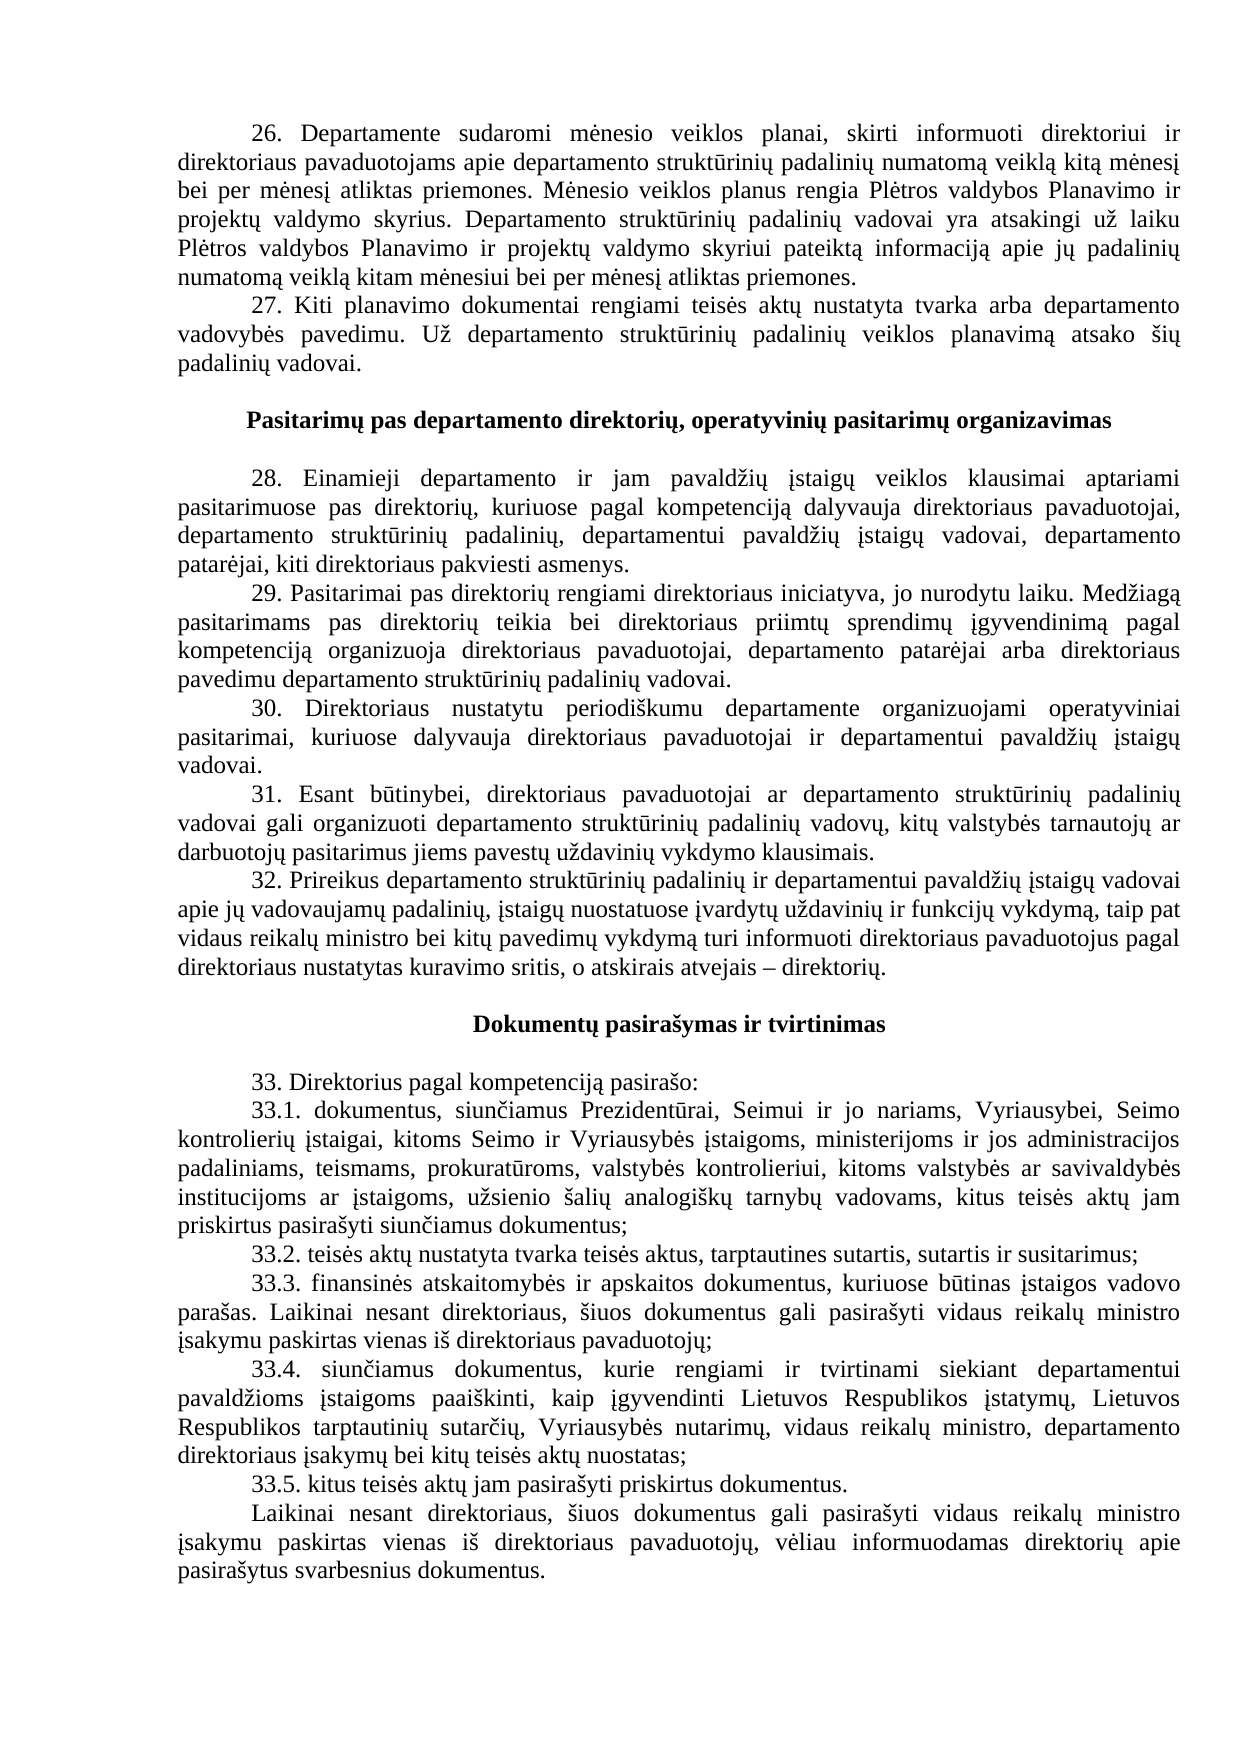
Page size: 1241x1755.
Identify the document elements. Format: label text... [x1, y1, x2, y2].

text Pasitarimų pas departamento direktorių, operatyvinių pasitarimų organizavimas [177, 406, 1181, 434]
text 33.1. dokumentus, siunčiamus Prezidentūrai, Seimui ir jo nariams, Vyriausybei, Seimo kontrolierių įstaigai, kitoms Seimo ir Vyriausybės įstaigoms, ministerijoms ir jos administracijos padaliniams, teismams, prokuratūroms, valstybės kontrolieriui, kitoms valstybės ar savivaldybės institucijoms ar įstaigoms, užsienio šalių analogiškų tarnybų vadovams, kitus teisės aktų jam priskirtus pasirašyti siunčiamus dokumentus; [177, 1096, 1181, 1239]
text 26. Departamente sudaromi mėnesio veiklos planai, skirti informuoti direktoriui ir direktoriaus pavaduotojams apie departamento struktūrinių padalinių numatomą veiklą kitą mėnesį bei per mėnesį atliktas priemones. Mėnesio veiklos planus rengia Plėtros valdybos Planavimo ir projektų valdymo skyrius. Departamento struktūrinių padalinių vadovai yra atsakingi už laiku Plėtros valdybos Planavimo ir projektų valdymo skyriui pateiktą informaciją apie jų padalinių numatomą veiklą kitam mėnesiui bei per mėnesį atliktas priemones. [177, 118, 1181, 291]
text 30. Direktoriaus nustatytu periodiškumu departamente organizuojami operatyviniai pasitarimai, kuriuose dalyvauja direktoriaus pavaduotojai ir departamentui pavaldžių įstaigų vadovai. [177, 693, 1181, 779]
text 29. Pasitarimai pas direktorių rengiami direktoriaus iniciatyva, jo nurodytu laiku. Medžiagą pasitarimams pas direktorių teikia bei direktoriaus priimtų sprendimų įgyvendinimą pagal kompetenciją organizuoja direktoriaus pavaduotojai, departamento patarėjai arba direktoriaus pavedimu departamento struktūrinių padalinių vadovai. [177, 578, 1181, 693]
text Dokumentų pasirašymas ir tvirtinimas [177, 1009, 1181, 1038]
text 31. Esant būtinybei, direktoriaus pavaduotojai ar departamento struktūrinių padalinių vadovai gali organizuoti departamento struktūrinių padalinių vadovų, kitų valstybės tarnautojų ar darbuotojų pasitarimus jiems pavestų uždavinių vykdymo klausimais. [177, 779, 1181, 866]
text 33. Direktorius pagal kompetenciją pasirašo: [177, 1067, 1181, 1096]
text 27. Kiti planavimo dokumentai rengiami teisės aktų nustatyta tvarka arba departamento vadovybės pavedimu. Už departamento struktūrinių padalinių veiklos planavimą atsako šių padalinių vadovai. [177, 291, 1181, 377]
text 33.2. teisės aktų nustatyta tvarka teisės aktus, tarptautines sutartis, sutartis ir susitarimus; [177, 1239, 1181, 1268]
text Laikinai nesant direktoriaus, šiuos dokumentus gali pasirašyti vidaus reikalų ministro įsakymu paskirtas vienas iš direktoriaus pavaduotojų, vėliau informuodamas direktorių apie pasirašytus svarbesnius dokumentus. [177, 1498, 1181, 1584]
text 33.5. kitus teisės aktų jam pasirašyti priskirtus dokumentus. [177, 1469, 1181, 1498]
text 32. Prireikus departamento struktūrinių padalinių ir departamentui pavaldžių įstaigų vadovai apie jų vadovaujamų padalinių, įstaigų nuostatuose įvardytų uždavinių ir funkcijų vykdymą, taip pat vidaus reikalų ministro bei kitų pavedimų vykdymą turi informuoti direktoriaus pavaduotojus pagal direktoriaus nustatytas kuravimo sritis, o atskirais atvejais – direktorių. [177, 866, 1181, 981]
text 33.3. finansinės atskaitomybės ir apskaitos dokumentus, kuriuose būtinas įstaigos vadovo parašas. Laikinai nesant direktoriaus, šiuos dokumentus gali pasirašyti vidaus reikalų ministro įsakymu paskirtas vienas iš direktoriaus pavaduotojų; [177, 1268, 1181, 1354]
text 28. Einamieji departamento ir jam pavaldžių įstaigų veiklos klausimai aptariami pasitarimuose pas direktorių, kuriuose pagal kompetenciją dalyvauja direktoriaus pavaduotojai, departamento struktūrinių padalinių, departamentui pavaldžių įstaigų vadovai, departamento patarėjai, kiti direktoriaus pakviesti asmenys. [177, 463, 1181, 578]
text 33.4. siunčiamus dokumentus, kurie rengiami ir tvirtinami siekiant departamentui pavaldžioms įstaigoms paaiškinti, kaip įgyvendinti Lietuvos Respublikos įstatymų, Lietuvos Respublikos tarptautinių sutarčių, Vyriausybės nutarimų, vidaus reikalų ministro, departamento direktoriaus įsakymų bei kitų teisės aktų nuostatas; [177, 1354, 1181, 1469]
